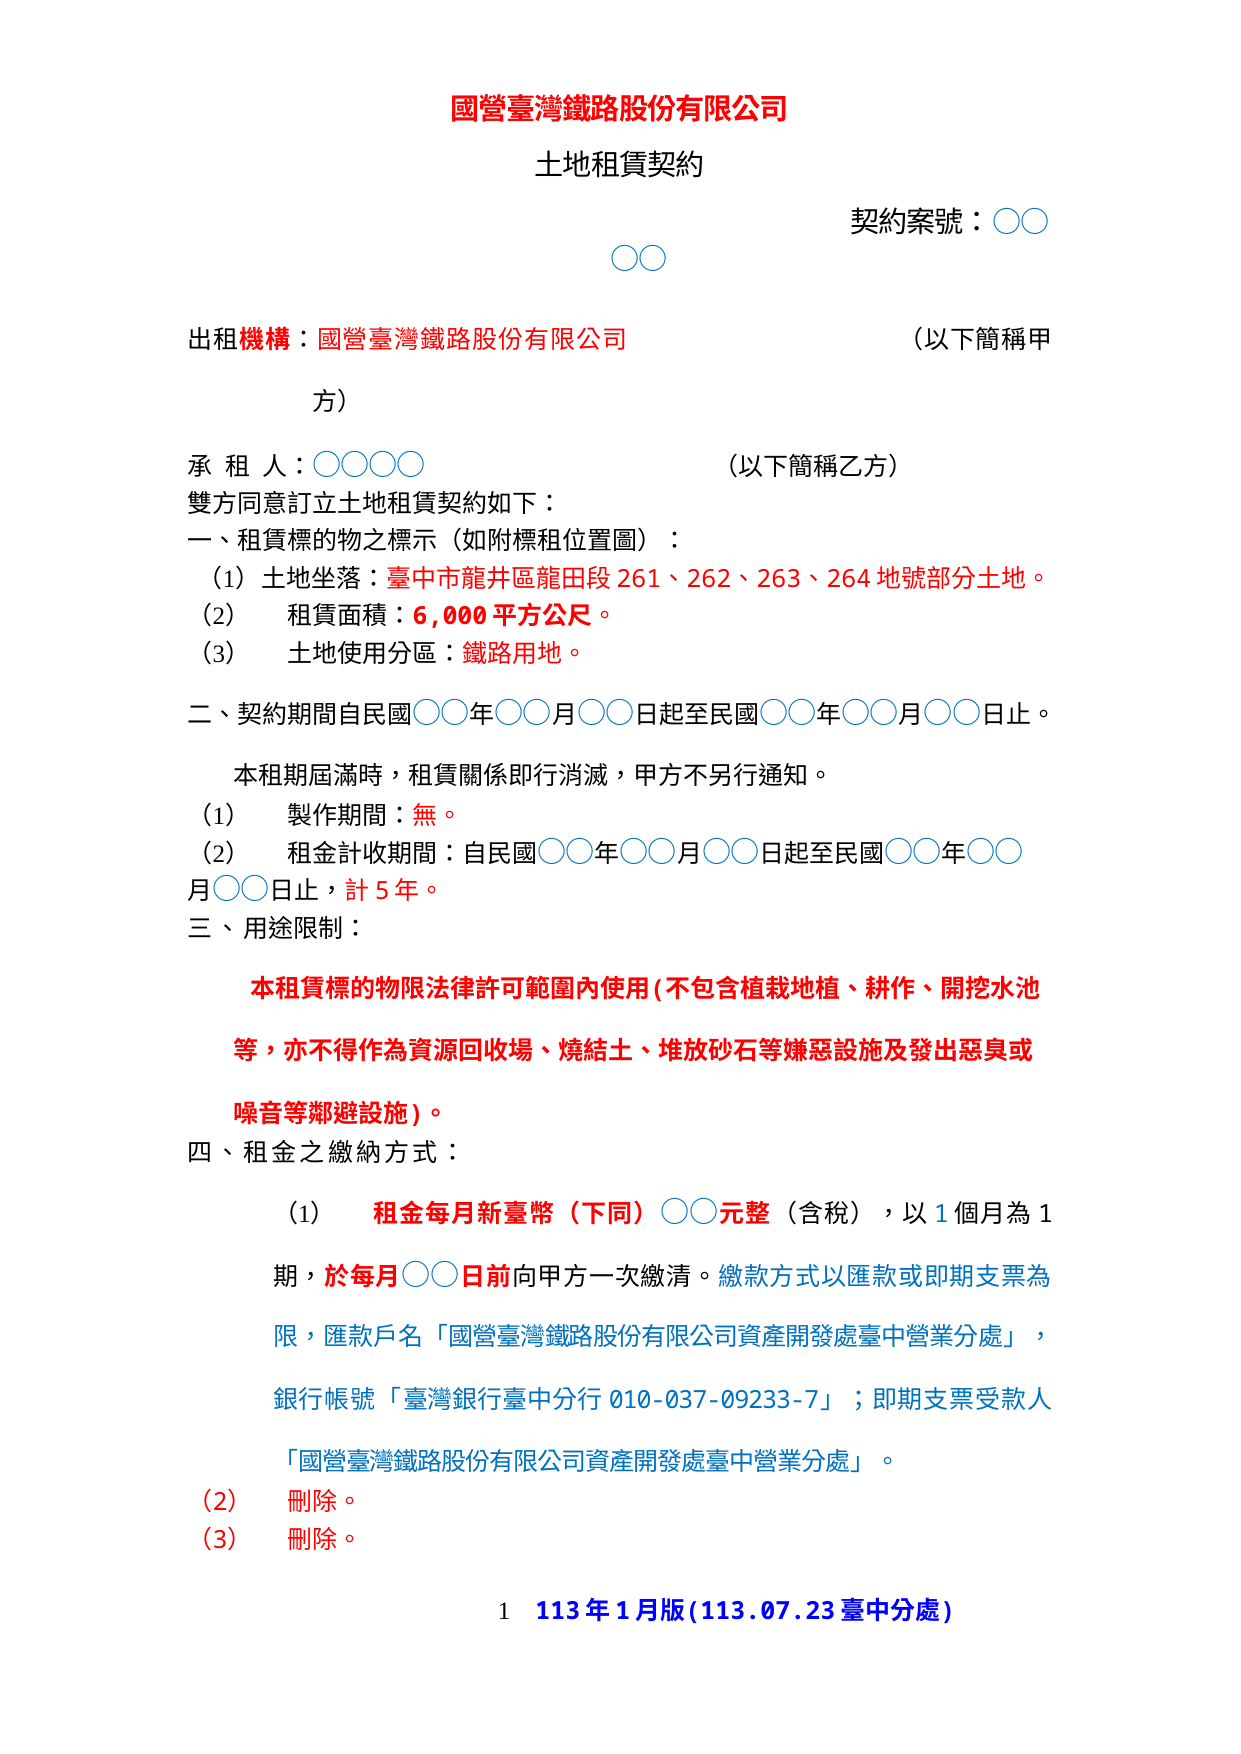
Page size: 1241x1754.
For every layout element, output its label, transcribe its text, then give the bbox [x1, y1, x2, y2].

text 四、租金之繳納方式： [187, 1132, 1053, 1168]
list 租金每月新臺幣（下同）○○元整（含稅），以1個月為1期，於每月○○日前向甲方一次繳清。繳款方式以匯款或即期支票為限，匯款戶名「國營臺灣鐵路股份有限公司資產開發處臺中營業分處」，銀行帳號「臺灣銀行臺中分行010-037-09233-7」；即期支票受款人「國營臺灣鐵路股份有限公司資產開發處臺中營業分處」。 [273, 1168, 1053, 1481]
text 契約案號：○○○○ [187, 202, 1053, 277]
text 雙方同意訂立土地租賃契約如下： [187, 483, 1047, 519]
list 租賃面積：6,000平方公尺。 [187, 594, 1047, 632]
text 一、租賃標的物之標示（如附標租位置圖）： [187, 519, 1047, 557]
text 出租機構：國營臺灣鐵路股份有限公司 （以下簡稱甲方） [187, 296, 1053, 421]
text 國營臺灣鐵路股份有限公司 [187, 89, 1053, 127]
list 租金計收期間：自民國○○年○○月○○日起至民國○○年○○月○○日止，計5年。 [187, 832, 1047, 907]
list 刪除。 [187, 1481, 1047, 1518]
list 土地坐落：臺中市龍井區龍田段261、262、263、264地號部分土地。 [198, 557, 1047, 594]
text 土地租賃契約 [187, 146, 1053, 183]
text 二、契約期間自民國○○年○○月○○日起至民國○○年○○月○○日止。本租期屆滿時，租賃關係即行消滅，甲方不另行通知。 [187, 669, 1053, 794]
list 刪除。 [187, 1518, 1047, 1556]
list 製作期間：無。 [187, 794, 1047, 832]
text 本租賃標的物限法律許可範圍內使用(不包含植栽地植、耕作、開挖水池等，亦不得作為資源回收場、燒結土、堆放砂石等嫌惡設施及發出惡臭或噪音等鄰避設施)。 [233, 944, 1053, 1132]
list 土地使用分區：鐵路用地。 [187, 632, 1047, 669]
text 承 租 人：○○○○ （以下簡稱乙方） [187, 421, 1053, 483]
text 三、用途限制： [187, 907, 1053, 944]
